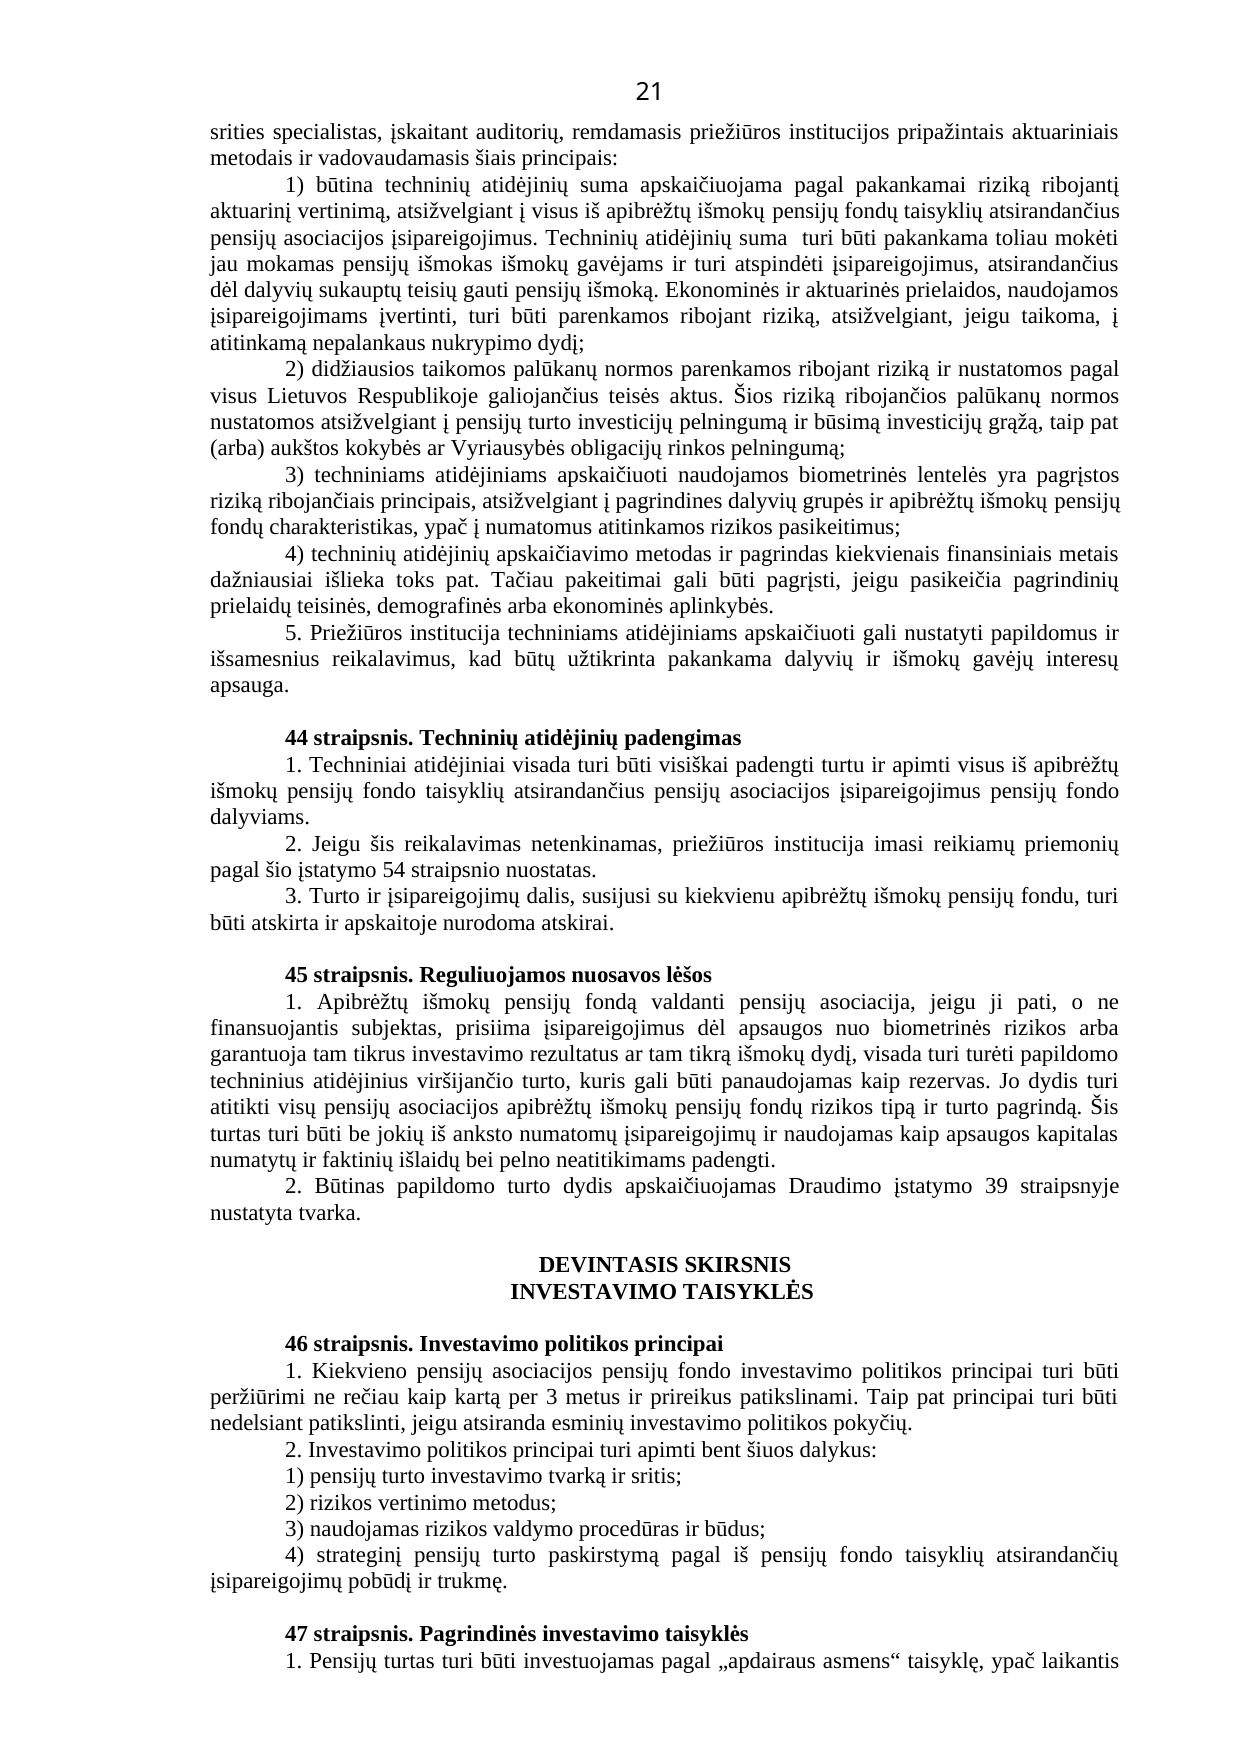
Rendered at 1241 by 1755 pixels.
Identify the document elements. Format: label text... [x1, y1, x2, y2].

text 1) pensijų turto investavimo tvarką ir sritis; [210, 1462, 1120, 1488]
text 3. Turto ir įsipareigojimų dalis, susijusi su kiekvienu apibrėžtų išmokų pensijų fondu, turi būti atskirta ir apskaitoje nurodoma atskirai. [210, 882, 1120, 935]
text 1) būtina techninių atidėjinių suma apskaičiuojama pagal pakankamai riziką ribojantį aktuarinį vertinimą, atsižvelgiant į visus iš apibrėžtų išmokų pensijų fondų taisyklių atsirandančius pensijų asociacijos įsipareigojimus. Techninių atidėjinių suma turi būti pakankama toliau mokėti jau mokamas pensijų išmokas išmokų gavėjams ir turi atspindėti įsipareigojimus, atsirandančius dėl dalyvių sukauptų teisių gauti pensijų išmoką. Ekonominės ir aktuarinės prielaidos, naudojamos įsipareigojimams įvertinti, turi būti parenkamos ribojant riziką, atsižvelgiant, jeigu taikoma, į atitinkamą nepalankaus nukrypimo dydį; [210, 171, 1120, 355]
text 1. Kiekvieno pensijų asociacijos pensijų fondo investavimo politikos principai turi būti peržiūrimi ne rečiau kaip kartą per 3 metus ir prireikus patikslinami. Taip pat principai turi būti nedelsiant patikslinti, jeigu atsiranda esminių investavimo politikos pokyčių. [210, 1357, 1120, 1436]
text 3) naudojamas rizikos valdymo procedūras ir būdus; [210, 1515, 1120, 1541]
text 1. Pensijų turtas turi būti investuojamas pagal „apdairaus asmens“ taisyklę, ypač laikantis [210, 1647, 1120, 1673]
text 1. apibrėžtų išmokų pensijų fondą valdanti pensijų asociacija, jeigu ji pati, o ne finansuojantis subjektas, prisiima įsipareigojimus dėl apsaugos nuo biometrinės rizikos arba garantuoja tam tikrus investavimo rezultatus ar tam tikrą išmokų dydį, visada turi turėti papildomo techninius atidėjinius viršijančio turto, kuris gali būti panaudojamas kaip rezervas. Jo dydis turi atitikti visų pensijų asociacijos apibrėžtų išmokų pensijų fondų rizikos tipą ir turto pagrindą. Šis turtas turi būti be jokių iš anksto numatomų įsipareigojimų ir naudojamas kaip apsaugos kapitalas numatytų ir faktinių išlaidų bei pelno neatitikimams padengti. [210, 988, 1120, 1172]
text 5. Priežiūros institucija techniniams atidėjiniams apskaičiuoti gali nustatyti papildomus ir išsamesnius reikalavimus, kad būtų užtikrinta pakankama dalyvių ir išmokų gavėjų interesų apsauga. [210, 619, 1120, 698]
text 44 straipsnis. Techninių atidėjinių padengimas [210, 724, 1120, 751]
text 2) didžiausios taikomos palūkanų normos parenkamos ribojant riziką ir nustatomos pagal visus Lietuvos Respublikoje galiojančius teisės aktus. Šios riziką ribojančios palūkanų normos nustatomos atsižvelgiant į pensijų turto investicijų pelningumą ir būsimą investicijų grąžą, taip pat (arba) aukštos kokybės ar Vyriausybės obligacijų rinkos pelningumą; [210, 355, 1120, 461]
text 2. Būtinas papildomo turto dydis apskaičiuojamas Draudimo įstatymo 39 straipsnyje nustatyta tvarka. [210, 1172, 1120, 1225]
text 2. Investavimo politikos principai turi apimti bent šiuos dalykus: [210, 1436, 1120, 1462]
text 46 straipsnis. Investavimo politikos principai [210, 1330, 1120, 1357]
text 4) techninių atidėjinių apskaičiavimo metodas ir pagrindas kiekvienais finansiniais metais dažniausiai išlieka toks pat. Tačiau pakeitimai gali būti pagrįsti, jeigu pasikeičia pagrindinių prielaidų teisinės, demografinės arba ekonominės aplinkybės. [210, 540, 1120, 619]
text 2. Jeigu šis reikalavimas netenkinamas, priežiūros institucija imasi reikiamų priemonių pagal šio įstatymo 54 straipsnio nuostatas. [210, 830, 1120, 882]
text 47 straipsnis. Pagrindinės investavimo taisyklės [210, 1620, 1120, 1647]
text 2) rizikos vertinimo metodus; [210, 1488, 1120, 1515]
text 1. Techniniai atidėjiniai visada turi būti visiškai padengti turtu ir apimti visus iš apibrėžtų išmokų pensijų fondo taisyklių atsirandančius pensijų asociacijos įsipareigojimus pensijų fondo dalyviams. [210, 751, 1120, 830]
text srities specialistas, įskaitant auditorių, remdamasis priežiūros institucijos pripažintais aktuariniais metodais ir vadovaudamasis šiais principais: [210, 118, 1120, 171]
text DEVINTASIS SKIRSNIS [210, 1251, 1120, 1278]
text 3) techniniams atidėjiniams apskaičiuoti naudojamos biometrinės lentelės yra pagrįstos riziką ribojančiais principais, atsižvelgiant į pagrindines dalyvių grupės ir apibrėžtų išmokų pensijų fondų charakteristikas, ypač į numatomus atitinkamos rizikos pasikeitimus; [210, 461, 1120, 540]
text 4) strateginį pensijų turto paskirstymą pagal iš pensijų fondo taisyklių atsirandančių įsipareigojimų pobūdį ir trukmę. [210, 1541, 1120, 1594]
text 45 straipsnis. Reguliuojamos nuosavos lėšos [210, 961, 1120, 988]
text INVESTAVIMO TAISYKLĖS [210, 1278, 1120, 1304]
